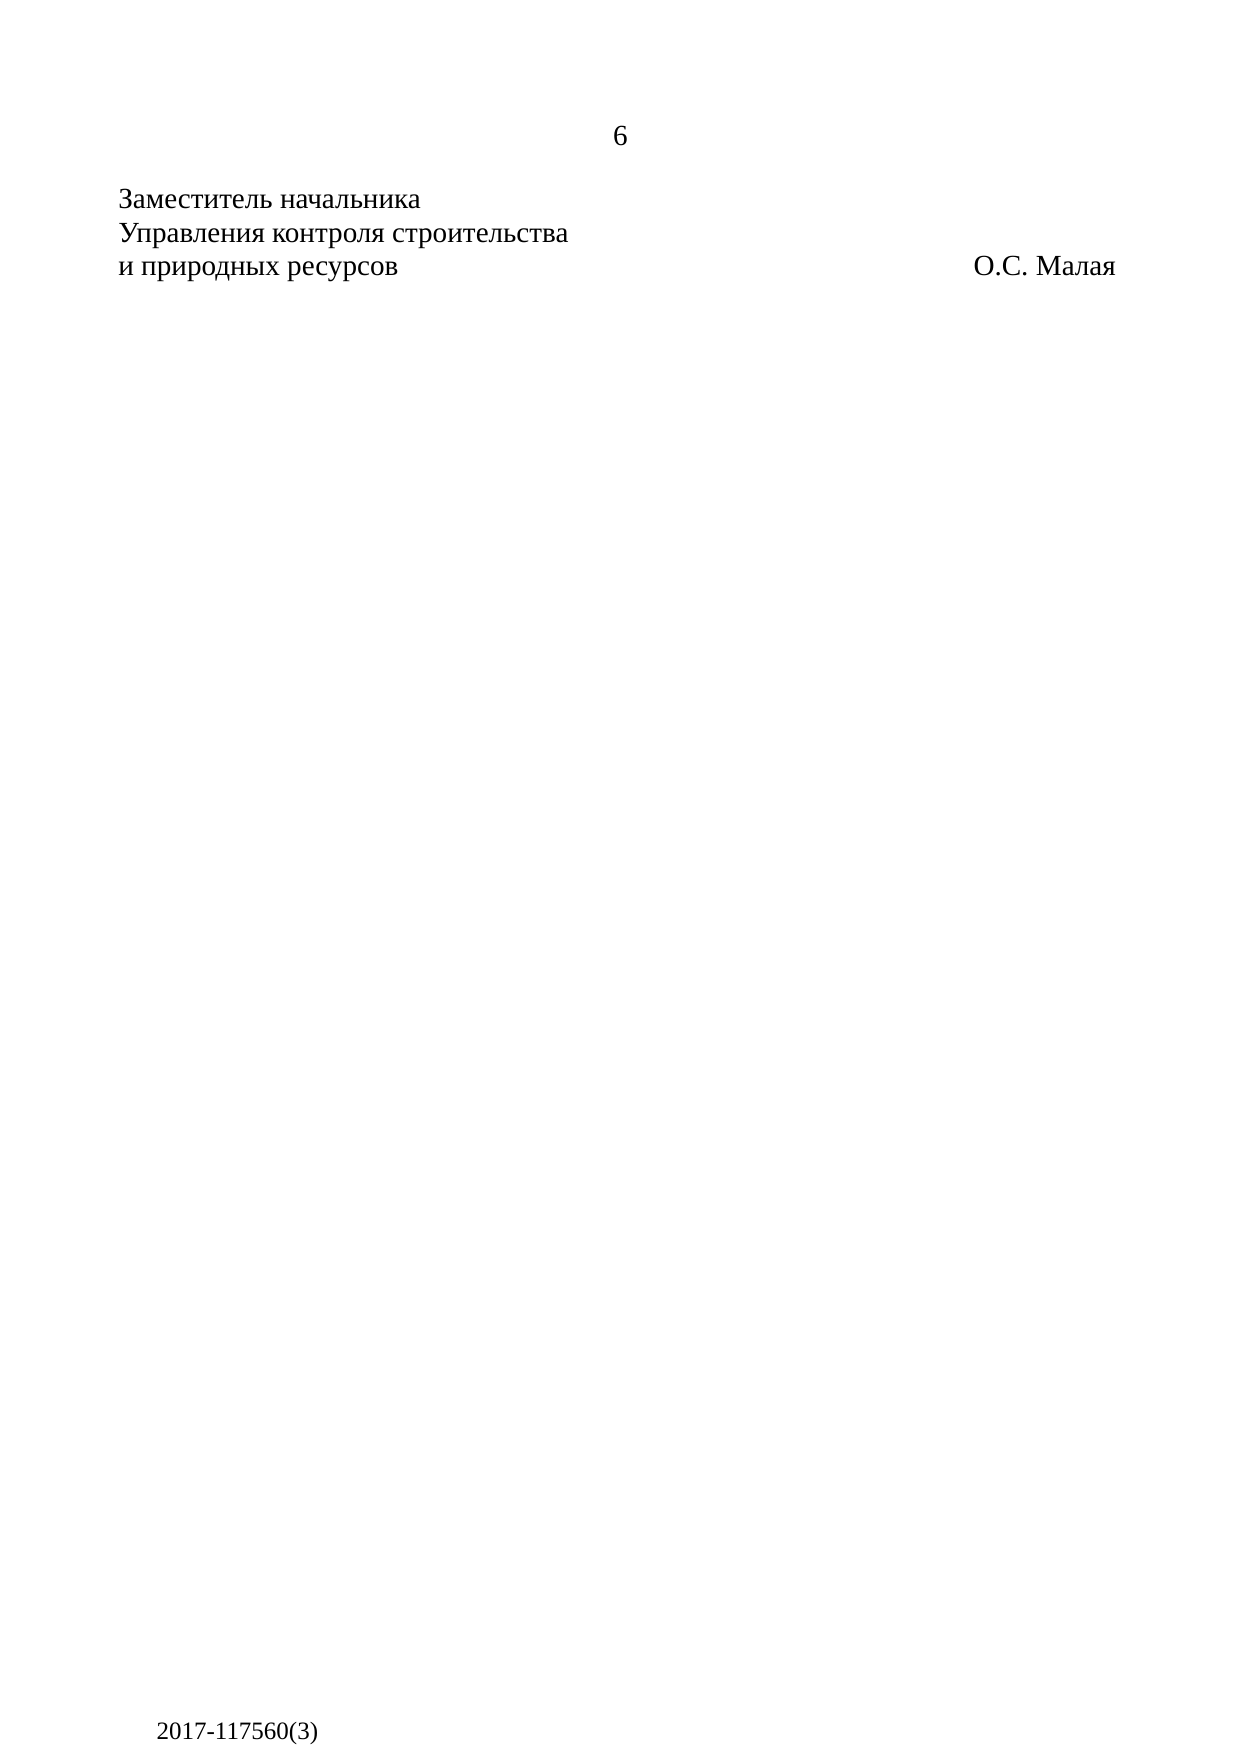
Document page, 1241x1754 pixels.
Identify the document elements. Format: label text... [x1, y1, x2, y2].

text Заместитель начальника [118, 181, 1122, 215]
text Управления контроля строительства [118, 215, 1122, 248]
text и природных ресурсов О.С. Малая [118, 248, 1122, 282]
